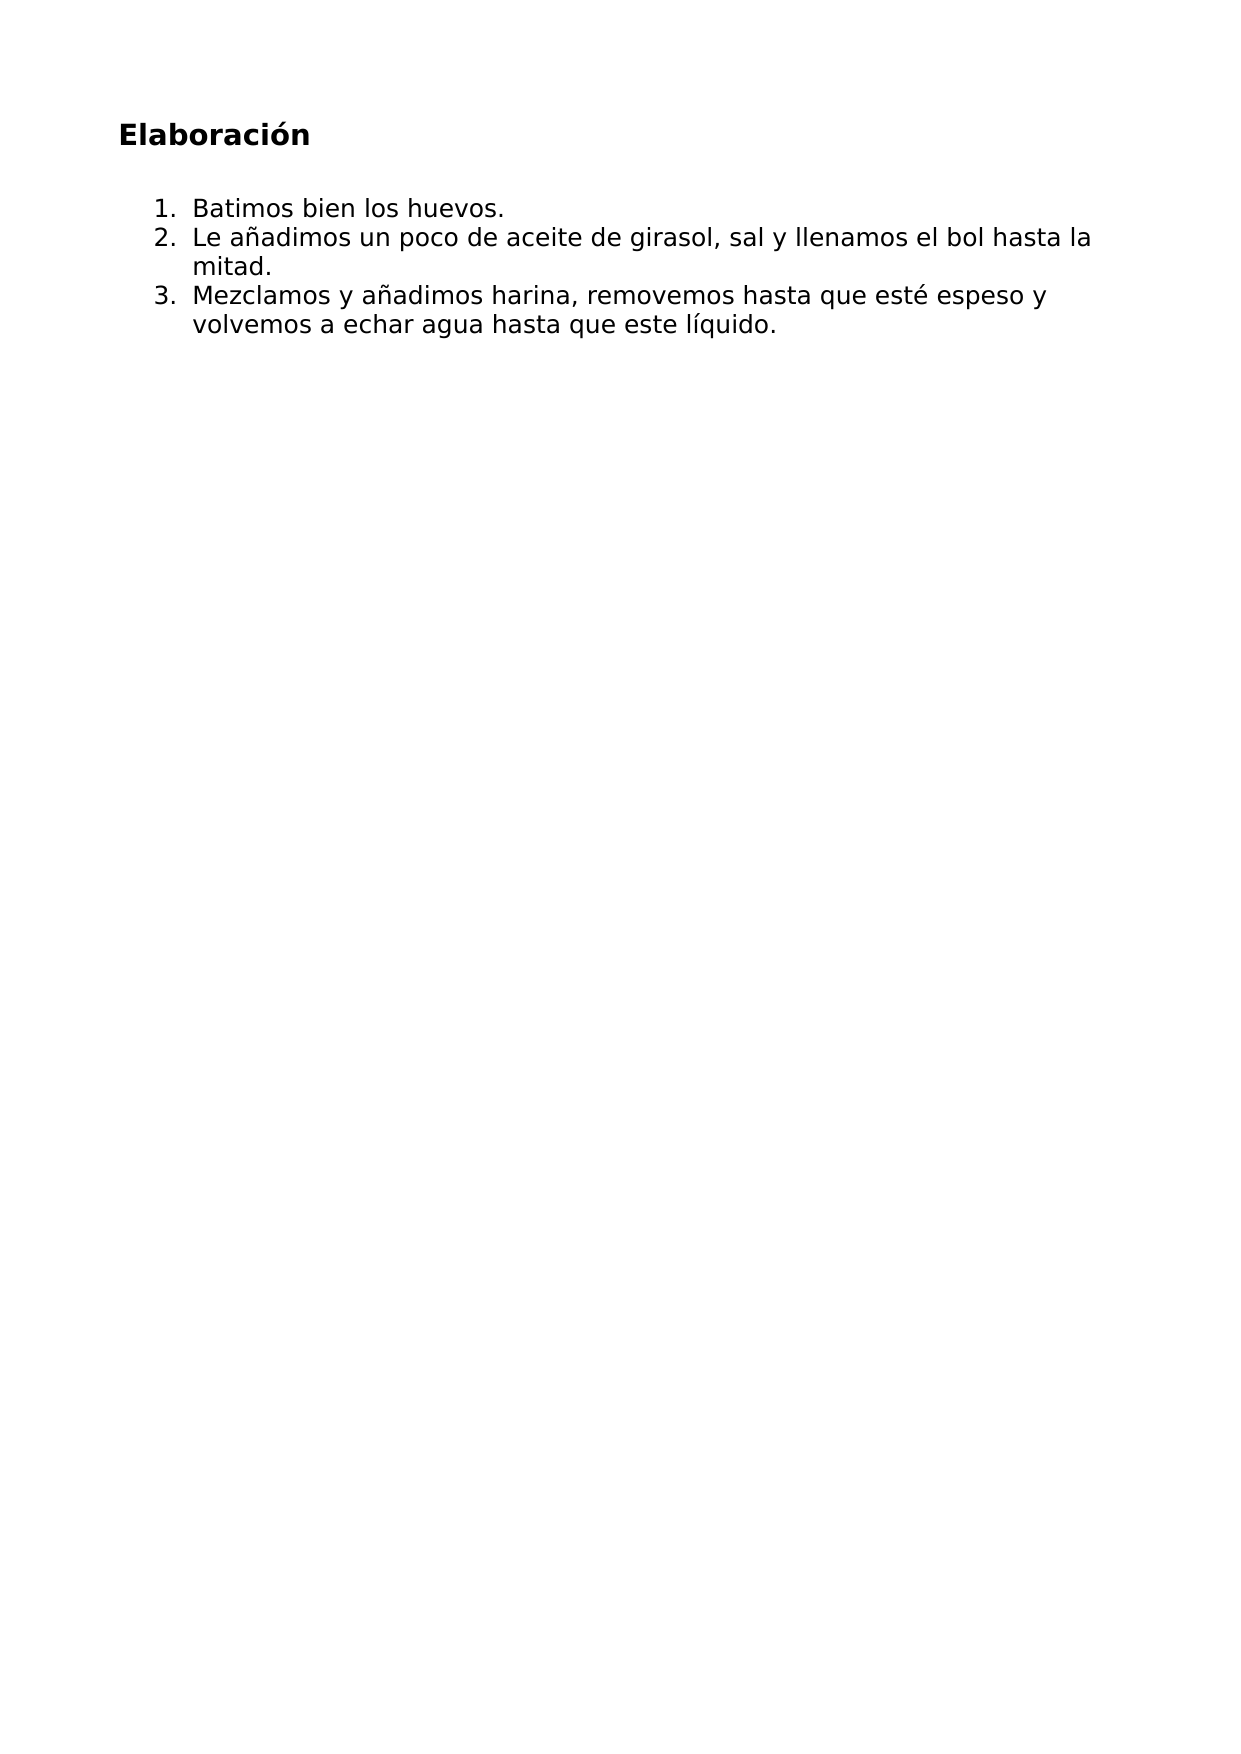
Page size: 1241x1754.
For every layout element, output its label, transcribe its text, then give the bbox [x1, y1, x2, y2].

list Le añadimos un poco de aceite de girasol, sal y llenamos el bol hasta la mitad. [177, 223, 1122, 282]
subtitle Elaboración [118, 118, 1122, 152]
list Batimos bien los huevos. [177, 194, 1122, 223]
list Mezclamos y añadimos harina, removemos hasta que esté espeso y volvemos a echar agua hasta que este líquido. [177, 282, 1122, 340]
